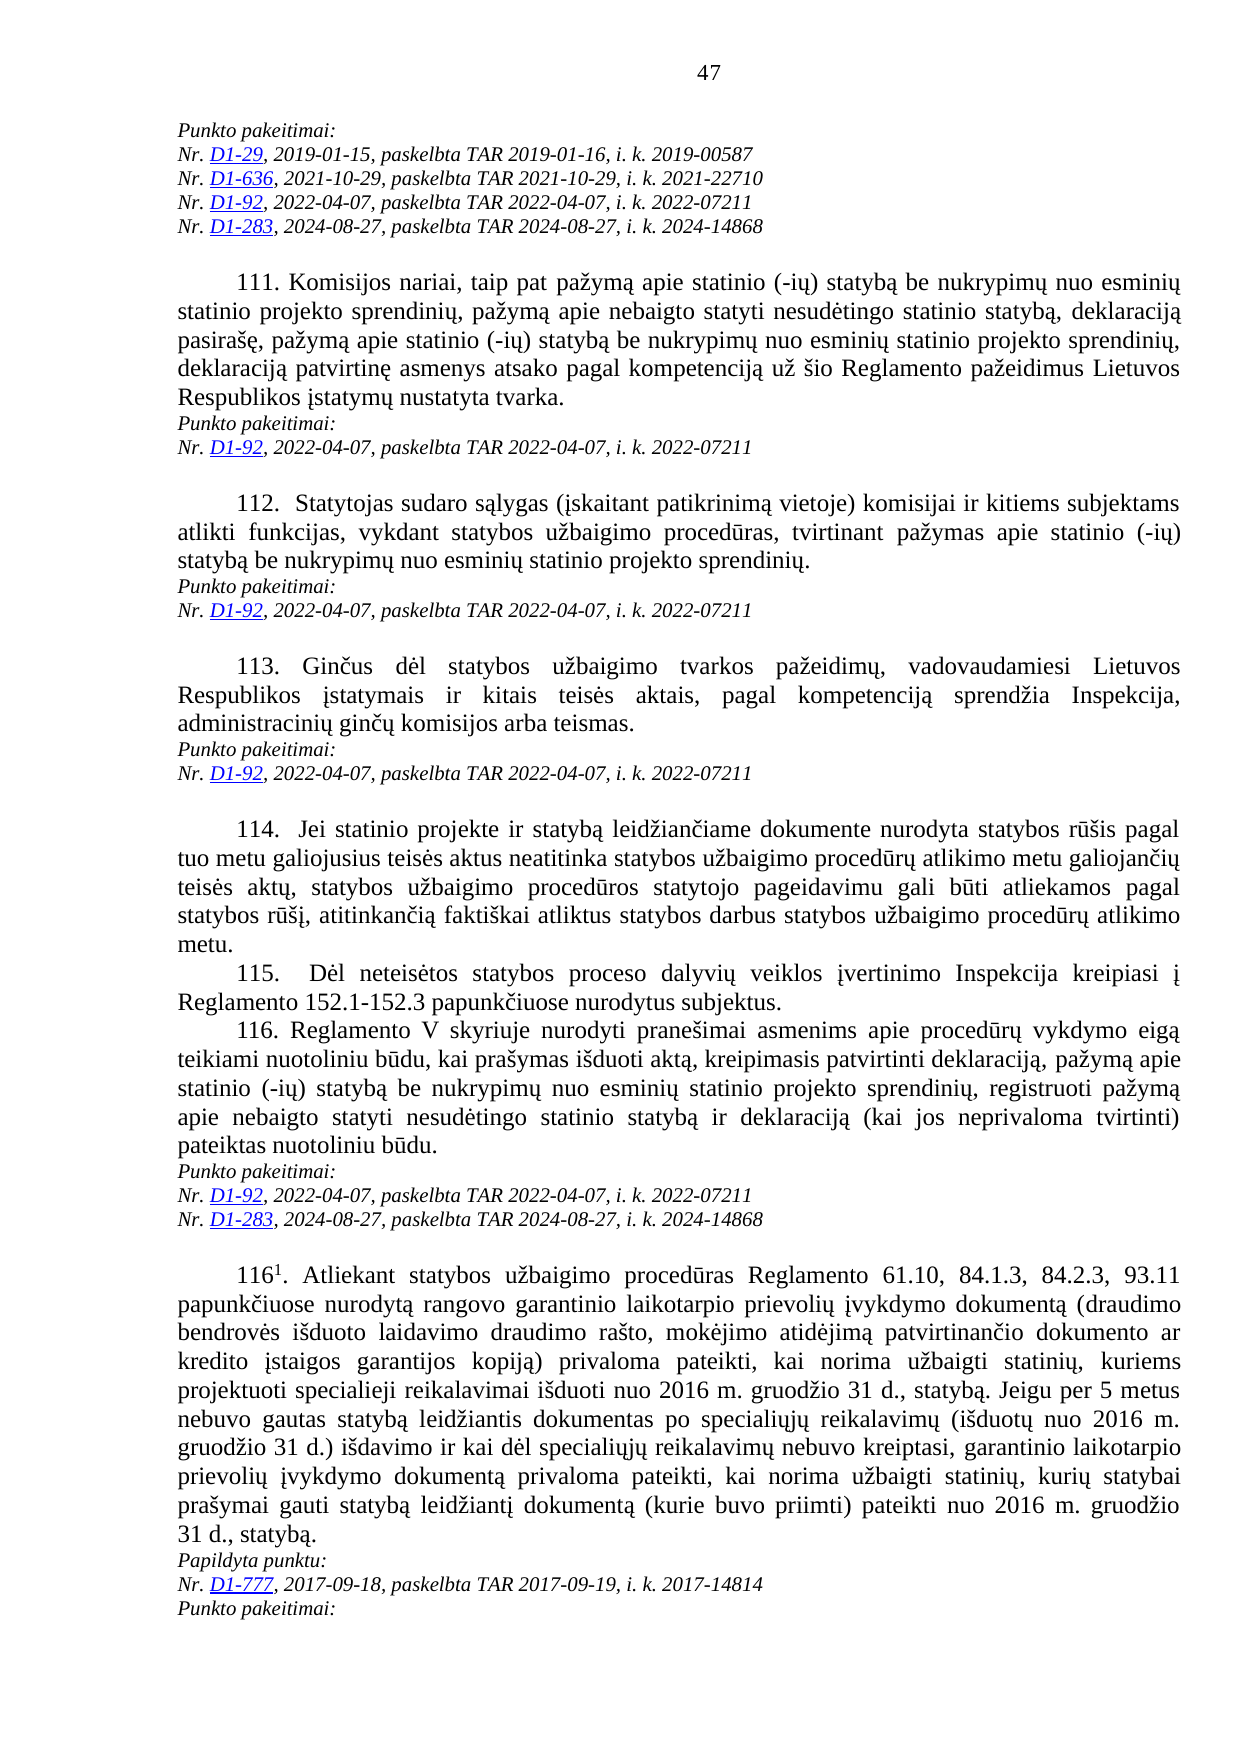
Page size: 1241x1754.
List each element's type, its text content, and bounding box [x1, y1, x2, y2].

text Nr. D1-92, 2022-04-07, paskelbta TAR 2022-04-07, i. k. 2022-07211 [177, 1183, 1181, 1207]
text Nr. D1-92, 2022-04-07, paskelbta TAR 2022-04-07, i. k. 2022-07211 [177, 190, 1181, 214]
text Papildyta punktu: [177, 1547, 1181, 1572]
text Nr. D1-29, 2019-01-15, paskelbta TAR 2019-01-16, i. k. 2019-00587 [177, 142, 1181, 166]
text Punkto pakeitimai: [177, 574, 1181, 598]
text 116. Reglamento V skyriuje nurodyti pranešimai asmenims apie procedūrų vykdymo eigą teikiami nuotoliniu būdu, kai prašymas išduoti aktą, kreipimasis patvirtinti deklaraciją, pažymą apie statinio (-ių) statybą be nukrypimų nuo esminių statinio projekto sprendinių, registruoti pažymą apie nebaigto statyti nesudėtingo statinio statybą ir deklaraciją (kai jos neprivaloma tvirtinti) pateiktas nuotoliniu būdu. [177, 1015, 1181, 1159]
text Punkto pakeitimai: [177, 1596, 1181, 1620]
text Nr. D1-777, 2017-09-18, paskelbta TAR 2017-09-19, i. k. 2017-14814 [177, 1572, 1181, 1596]
text 111. Komisijos nariai, taip pat pažymą apie statinio (-ių) statybą be nukrypimų nuo esminių statinio projekto sprendinių, pažymą apie nebaigto statyti nesudėtingo statinio statybą, deklaraciją pasirašę, pažymą apie statinio (-ių) statybą be nukrypimų nuo esminių statinio projekto sprendinių, deklaraciją patvirtinę asmenys atsako pagal kompetenciją už šio Reglamento pažeidimus Lietuvos Respublikos įstatymų nustatyta tvarka. [177, 267, 1181, 411]
text Punkto pakeitimai: [177, 1159, 1181, 1183]
text 115. Dėl neteisėtos statybos proceso dalyvių veiklos įvertinimo Inspekcija kreipiasi į Reglamento 152.1-152.3 papunkčiuose nurodytus subjektus. [177, 958, 1181, 1015]
text Nr. D1-283, 2024-08-27, paskelbta TAR 2024-08-27, i. k. 2024-14868 [177, 214, 1181, 238]
text Nr. D1-283, 2024-08-27, paskelbta TAR 2024-08-27, i. k. 2024-14868 [177, 1207, 1181, 1231]
text Nr. D1-92, 2022-04-07, paskelbta TAR 2022-04-07, i. k. 2022-07211 [177, 761, 1181, 785]
text Punkto pakeitimai: [177, 411, 1181, 435]
text Punkto pakeitimai: [177, 118, 1181, 142]
text 1161. Atliekant statybos užbaigimo procedūras Reglamento 61.10, 84.1.3, 84.2.3, 93.11 papunkčiuose nurodytą rangovo garantinio laikotarpio prievolių įvykdymo dokumentą (draudimo bendrovės išduoto laidavimo draudimo rašto, mokėjimo atidėjimą patvirtinančio dokumento ar kredito įstaigos garantijos kopiją) privaloma pateikti, kai norima užbaigti statinių, kuriems projektuoti specialieji reikalavimai išduoti nuo 2016 m. gruodžio 31 d., statybą. Jeigu per 5 metus nebuvo gautas statybą leidžiantis dokumentas po specialiųjų reikalavimų (išduotų nuo 2016 m. gruodžio 31 d.) išdavimo ir kai dėl specialiųjų reikalavimų nebuvo kreiptasi, garantinio laikotarpio prievolių įvykdymo dokumentą privaloma pateikti, kai norima užbaigti statinių, kurių statybai prašymai gauti statybą leidžiantį dokumentą (kurie buvo priimti) pateikti nuo 2016 m. gruodžio 31 d., statybą. [177, 1260, 1181, 1547]
text 114. Jei statinio projekte ir statybą leidžiančiame dokumente nurodyta statybos rūšis pagal tuo metu galiojusius teisės aktus neatitinka statybos užbaigimo procedūrų atlikimo metu galiojančių teisės aktų, statybos užbaigimo procedūros statytojo pageidavimu gali būti atliekamos pagal statybos rūšį, atitinkančią faktiškai atliktus statybos darbus statybos užbaigimo procedūrų atlikimo metu. [177, 814, 1181, 958]
text Nr. D1-636, 2021-10-29, paskelbta TAR 2021-10-29, i. k. 2021-22710 [177, 166, 1181, 190]
text Punkto pakeitimai: [177, 737, 1181, 761]
text Nr. D1-92, 2022-04-07, paskelbta TAR 2022-04-07, i. k. 2022-07211 [177, 435, 1181, 459]
text 112. Statytojas sudaro sąlygas (įskaitant patikrinimą vietoje) komisijai ir kitiems subjektams atlikti funkcijas, vykdant statybos užbaigimo procedūras, tvirtinant pažymas apie statinio (-ių) statybą be nukrypimų nuo esminių statinio projekto sprendinių. [177, 488, 1181, 574]
text Nr. D1-92, 2022-04-07, paskelbta TAR 2022-04-07, i. k. 2022-07211 [177, 598, 1181, 622]
text 113. Ginčus dėl statybos užbaigimo tvarkos pažeidimų, vadovaudamiesi Lietuvos Respublikos įstatymais ir kitais teisės aktais, pagal kompetenciją sprendžia Inspekcija, administracinių ginčų komisijos arba teismas. [177, 651, 1181, 737]
